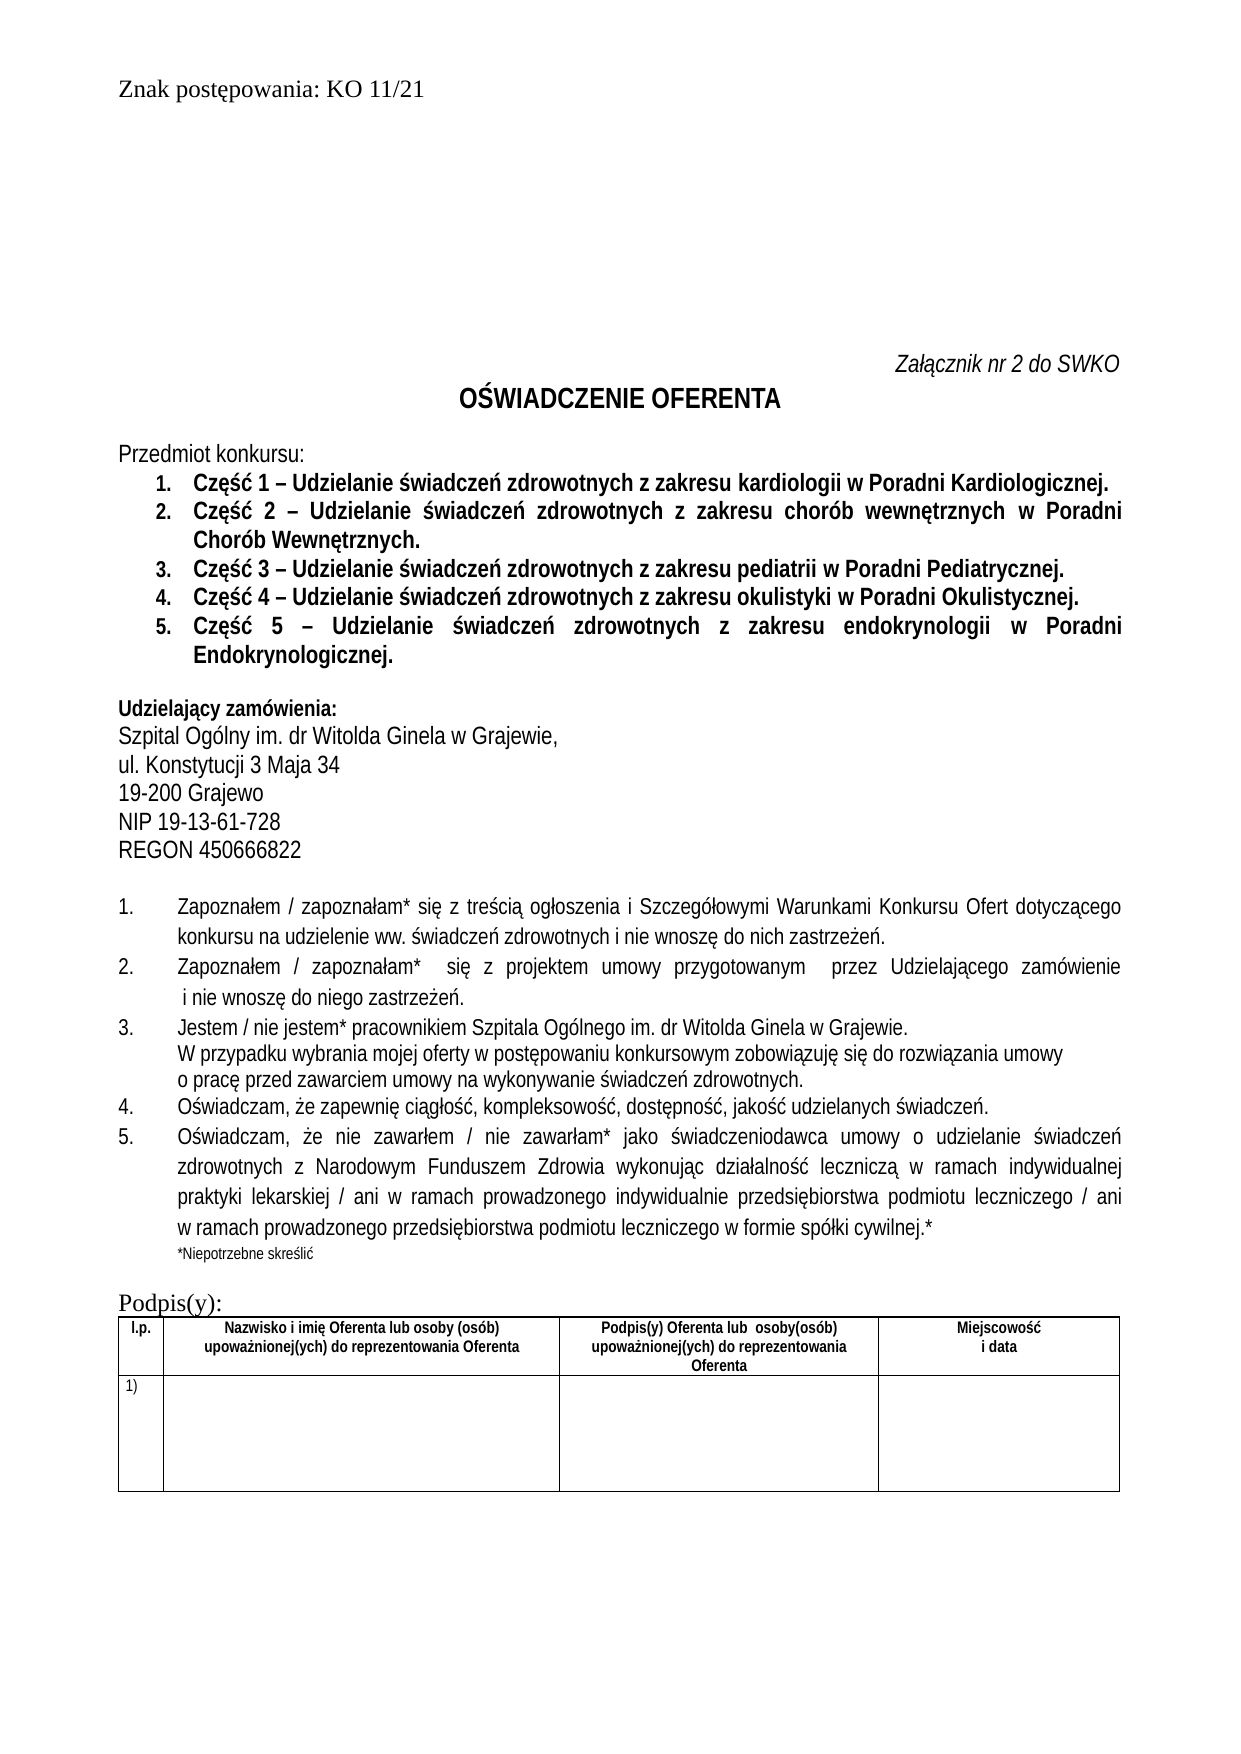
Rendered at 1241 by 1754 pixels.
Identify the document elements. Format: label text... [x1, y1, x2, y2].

text REGON 450666822 [118, 836, 1122, 864]
text Udzielający zamówienia: [118, 694, 1122, 721]
text 19-200 Grajewo [118, 778, 1122, 807]
list Część 2 – Udzielanie świadczeń zdrowotnych z zakresu chorób wewnętrznych w Poradni Chorób Wewnętrznych. [156, 496, 1122, 554]
list Część 5 – Udzielanie świadczeń zdrowotnych z zakresu endokrynologii w Poradni Endokrynologicznej. [156, 611, 1122, 668]
list Część 4 – Udzielanie świadczeń zdrowotnych z zakresu okulistyki w Poradni Okulistycznej. [156, 582, 1122, 611]
table_header Miejscowość i data [879, 1318, 1119, 1375]
text 4. Oświadczam, że zapewnię ciągłość, kompleksowość, dostępność, jakość udzielanych świadczeń. [118, 1093, 1122, 1119]
text 5. Oświadczam, że nie zawarłem / nie zawarłam* jako świadczeniodawca umowy o udzielanie świadczeń zdrowotnych z Narodowym Funduszem Zdrowia wykonując działalność leczniczą w ramach indywidualnej praktyki lekarskiej / ani w ramach prowadzonego indywidualnie przedsiębiorstwa podmiotu leczniczego / ani w ramach prowadzonego przedsiębiorstwa podmiotu leczniczego w formie spółki cywilnej.* [118, 1123, 1122, 1240]
text 1. Zapoznałem / zapoznałam* się z treścią ogłoszenia i Szczegółowymi Warunkami Konkursu Ofert dotyczącego konkursu na udzielenie ww. świadczeń zdrowotnych i nie wnoszę do nich zastrzeżeń. [118, 893, 1122, 949]
text Podpis(y): [118, 1288, 1122, 1316]
list Część 1 – Udzielanie świadczeń zdrowotnych z zakresu kardiologii w Poradni Kardiologicznej. [156, 468, 1122, 496]
text NIP 19-13-61-728 [118, 807, 1122, 836]
table_cell [164, 1376, 559, 1491]
text ul. Konstytucji 3 Maja 34 [118, 749, 1122, 778]
table_header l.p. [119, 1318, 163, 1375]
text 2. Zapoznałem / zapoznałam* się z projektem umowy przygotowanym przez Udzielającego zamówienie i nie wnoszę do niego zastrzeżeń. [118, 953, 1122, 1010]
subtitle Przedmiot konkursu: [118, 439, 1122, 468]
text *Niepotrzebne skreślić [118, 1244, 1122, 1263]
table_cell 1) [119, 1376, 163, 1491]
text OŚWIADCZENIE OFERENTA [118, 381, 1122, 415]
table_cell [879, 1376, 1119, 1491]
list Część 3 – Udzielanie świadczeń zdrowotnych z zakresu pediatrii w Poradni Pediatrycznej. [156, 554, 1122, 582]
text Załącznik nr 2 do SWKO [118, 348, 1122, 377]
table_header Nazwisko i imię Oferenta lub osoby (osób) upoważnionej(ych) do reprezentowania Oferenta [164, 1318, 559, 1375]
text Szpital Ogólny im. dr Witolda Ginela w Grajewie, [118, 721, 1122, 749]
text 3. Jestem / nie jestem* pracownikiem Szpitala Ogólnego im. dr Witolda Ginela w Grajewie. W przypadku wybrania mojej oferty w postępowaniu konkursowym zobowiązuję się do rozwiązania umowy o pracę przed zawarciem umowy na wykonywanie świadczeń zdrowotnych. [118, 1014, 1122, 1093]
table_header Podpis(y) Oferenta lub osoby(osób) upoważnionej(ych) do reprezentowania Oferenta [560, 1318, 878, 1375]
table_cell [560, 1376, 878, 1491]
